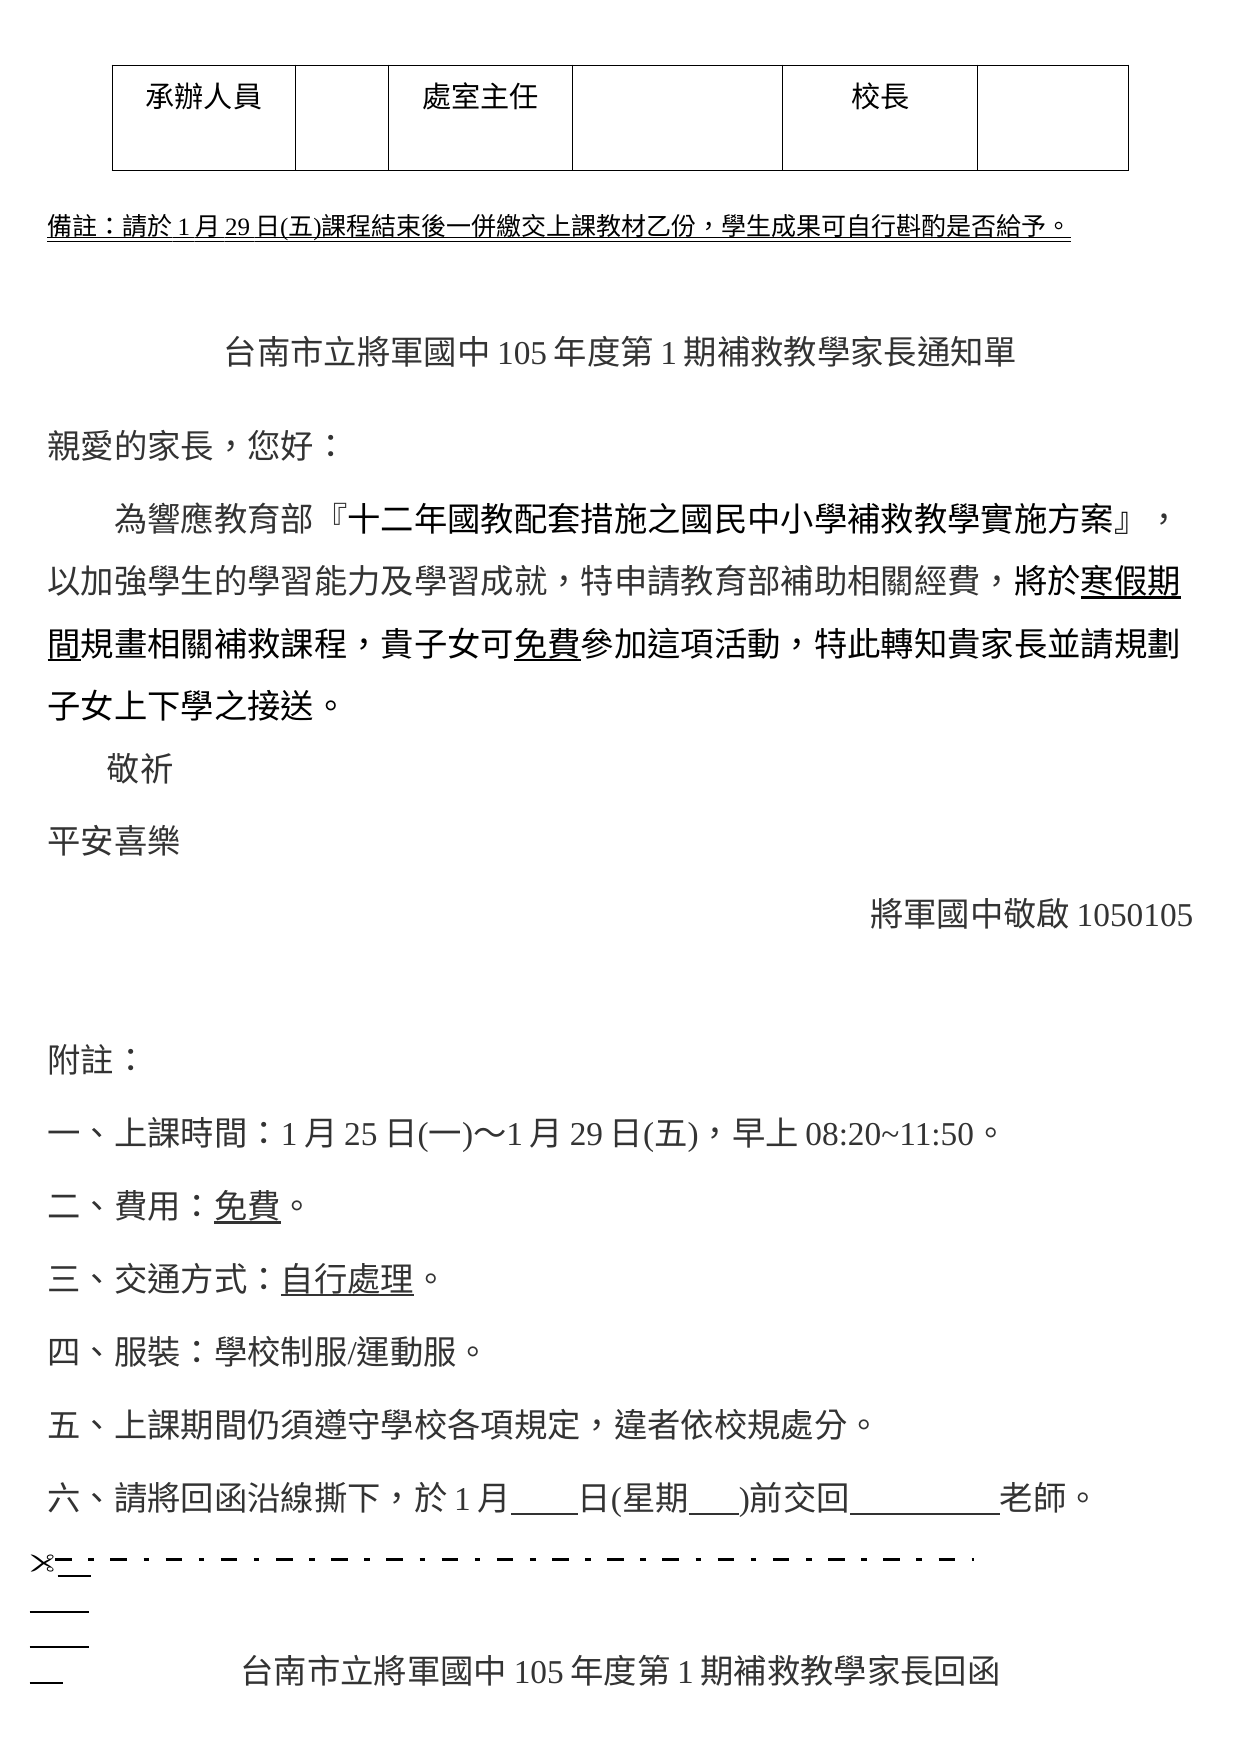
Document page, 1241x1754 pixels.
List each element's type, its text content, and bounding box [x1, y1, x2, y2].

text 平安喜樂 [47, 798, 1193, 860]
text 附註： [47, 1017, 1193, 1079]
text 一、上課時間：1月25日(一)～1月29日(五)，早上08:20~11:50。 [47, 1089, 1193, 1152]
text 四、服裝：學校制服/運動服。 [47, 1308, 1193, 1371]
table_cell [573, 66, 782, 170]
text 六、請將回函沿線撕下，於1月 日(星期 )前交回 老師。 [47, 1454, 1193, 1517]
table_cell [296, 66, 388, 170]
text 親愛的家長，您好： [47, 402, 1193, 464]
text 五、上課期間仍須遵守學校各項規定，違者依校規處分。 [47, 1381, 1193, 1444]
text 三、交通方式：自行處理。 [47, 1235, 1193, 1298]
text 敬祈 [47, 725, 1193, 787]
text 台南市立將軍國中105年度第1期補救教學家長通知單 [47, 308, 1193, 371]
text 二、費用：免費。 [47, 1162, 1193, 1225]
text 備註：請於1月29日(五)課程結束後一併繳交上課教材乙份，學生成果可自行斟酌是否給予。 [47, 183, 1193, 246]
text 將軍國中敬啟1050105 [47, 871, 1193, 933]
text 台南市立將軍國中105年度第1期補救教學家長回函 [47, 1627, 1193, 1689]
table_cell 處室主任 [389, 66, 572, 170]
table_cell 校長 [783, 66, 977, 170]
table_cell 承辦人員 [113, 66, 295, 170]
table_cell [978, 66, 1128, 170]
text 為響應教育部『十二年國教配套措施之國民中小學補救教學實施方案』，以加強學生的學習能力及學習成就，特申請教育部補助相關經費，將於寒假期間規畫相關補救課程，貴子女可免費參加這項活動，特此轉知貴家長並請規劃子女上下學之接送。 [47, 475, 1193, 725]
